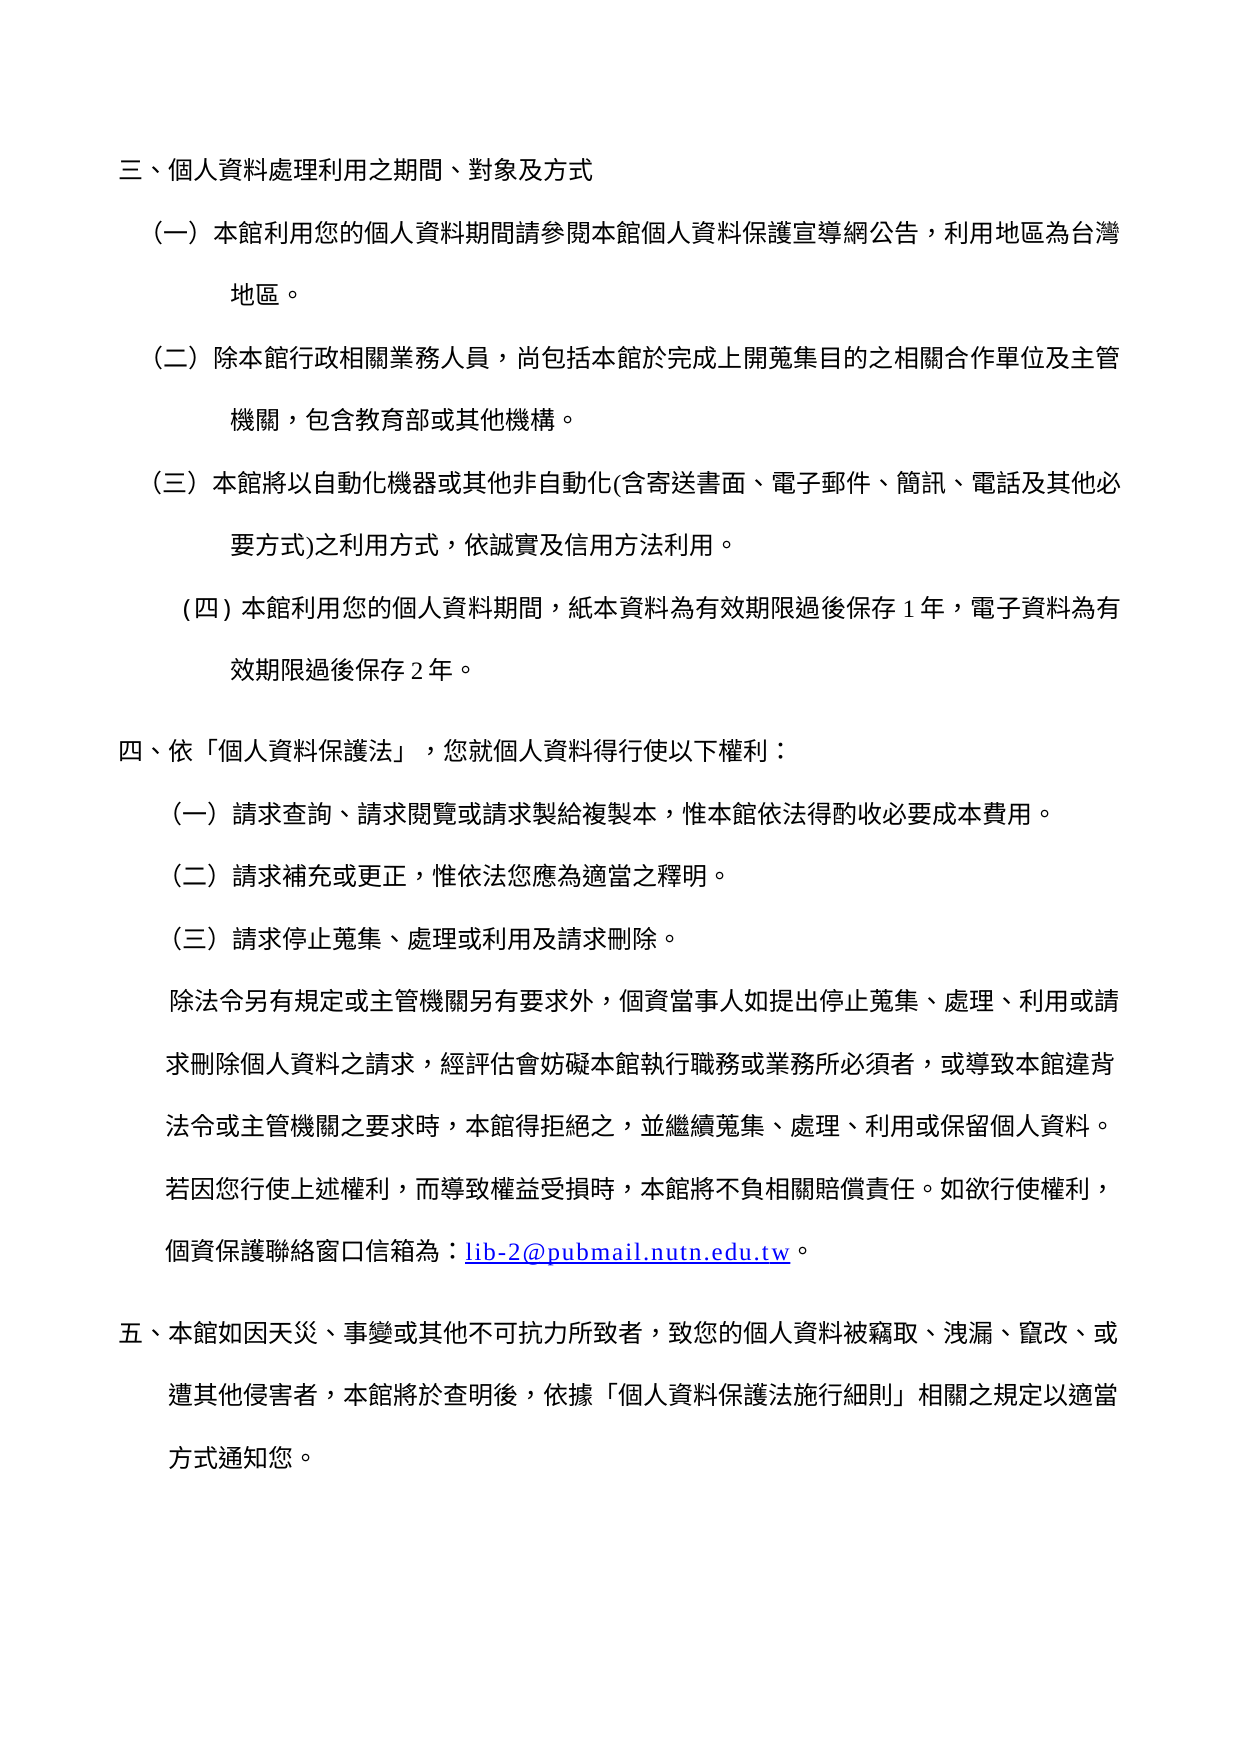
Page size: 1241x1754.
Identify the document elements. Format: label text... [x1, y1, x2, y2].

text （二）除本館行政相關業務人員，尚包括本館於完成上開蒐集目的之相關合作單位及主管機關，包含教育部或其他機構。 [118, 314, 1122, 439]
text （一）請求查詢、請求閱覽或請求製給複製本，惟本館依法得酌收必要成本費用。 [118, 771, 1122, 833]
text 除法令另有規定或主管機關另有要求外，個資當事人如提出停止蒐集、處理、利用或請求刪除個人資料之請求，經評估會妨礙本館執行職務或業務所必須者，或導致本館違背法令或主管機關之要求時，本館得拒絕之，並繼續蒐集、處理、利用或保留個人資料。若因您行使上述權利，而導致權益受損時，本館將不負相關賠償責任。如欲行使權利，個資保護聯絡窗口信箱為：lib-2@pubmail.nutn.edu.tw。 [165, 958, 1122, 1271]
text （三）本館將以自動化機器或其他非自動化(含寄送書面、電子郵件、簡訊、電話及其他必要方式)之利用方式，依誠實及信用方法利用。 [118, 439, 1122, 564]
text （三）請求停止蒐集、處理或利用及請求刪除。 [118, 896, 1122, 958]
text 三、個人資料處理利用之期間、對象及方式 [118, 127, 1122, 189]
text 五、本館如因天災、事變或其他不可抗力所致者，致您的個人資料被竊取、洩漏、竄改、或遭其他侵害者，本館將於查明後，依據「個人資料保護法施行細則」相關之規定以適當方式通知您。 [118, 1289, 1122, 1477]
text 四、依「個人資料保護法」，您就個人資料得行使以下權利： [118, 708, 1122, 771]
text （一）本館利用您的個人資料期間請參閱本館個人資料保護宣導網公告，利用地區為台灣地區。 [118, 189, 1122, 314]
text （二）請求補充或更正，惟依法您應為適當之釋明。 [118, 833, 1122, 896]
text (四) 本館利用您的個人資料期間，紙本資料為有效期限過後保存1年，電子資料為有效期限過後保存2年。 [118, 564, 1122, 689]
